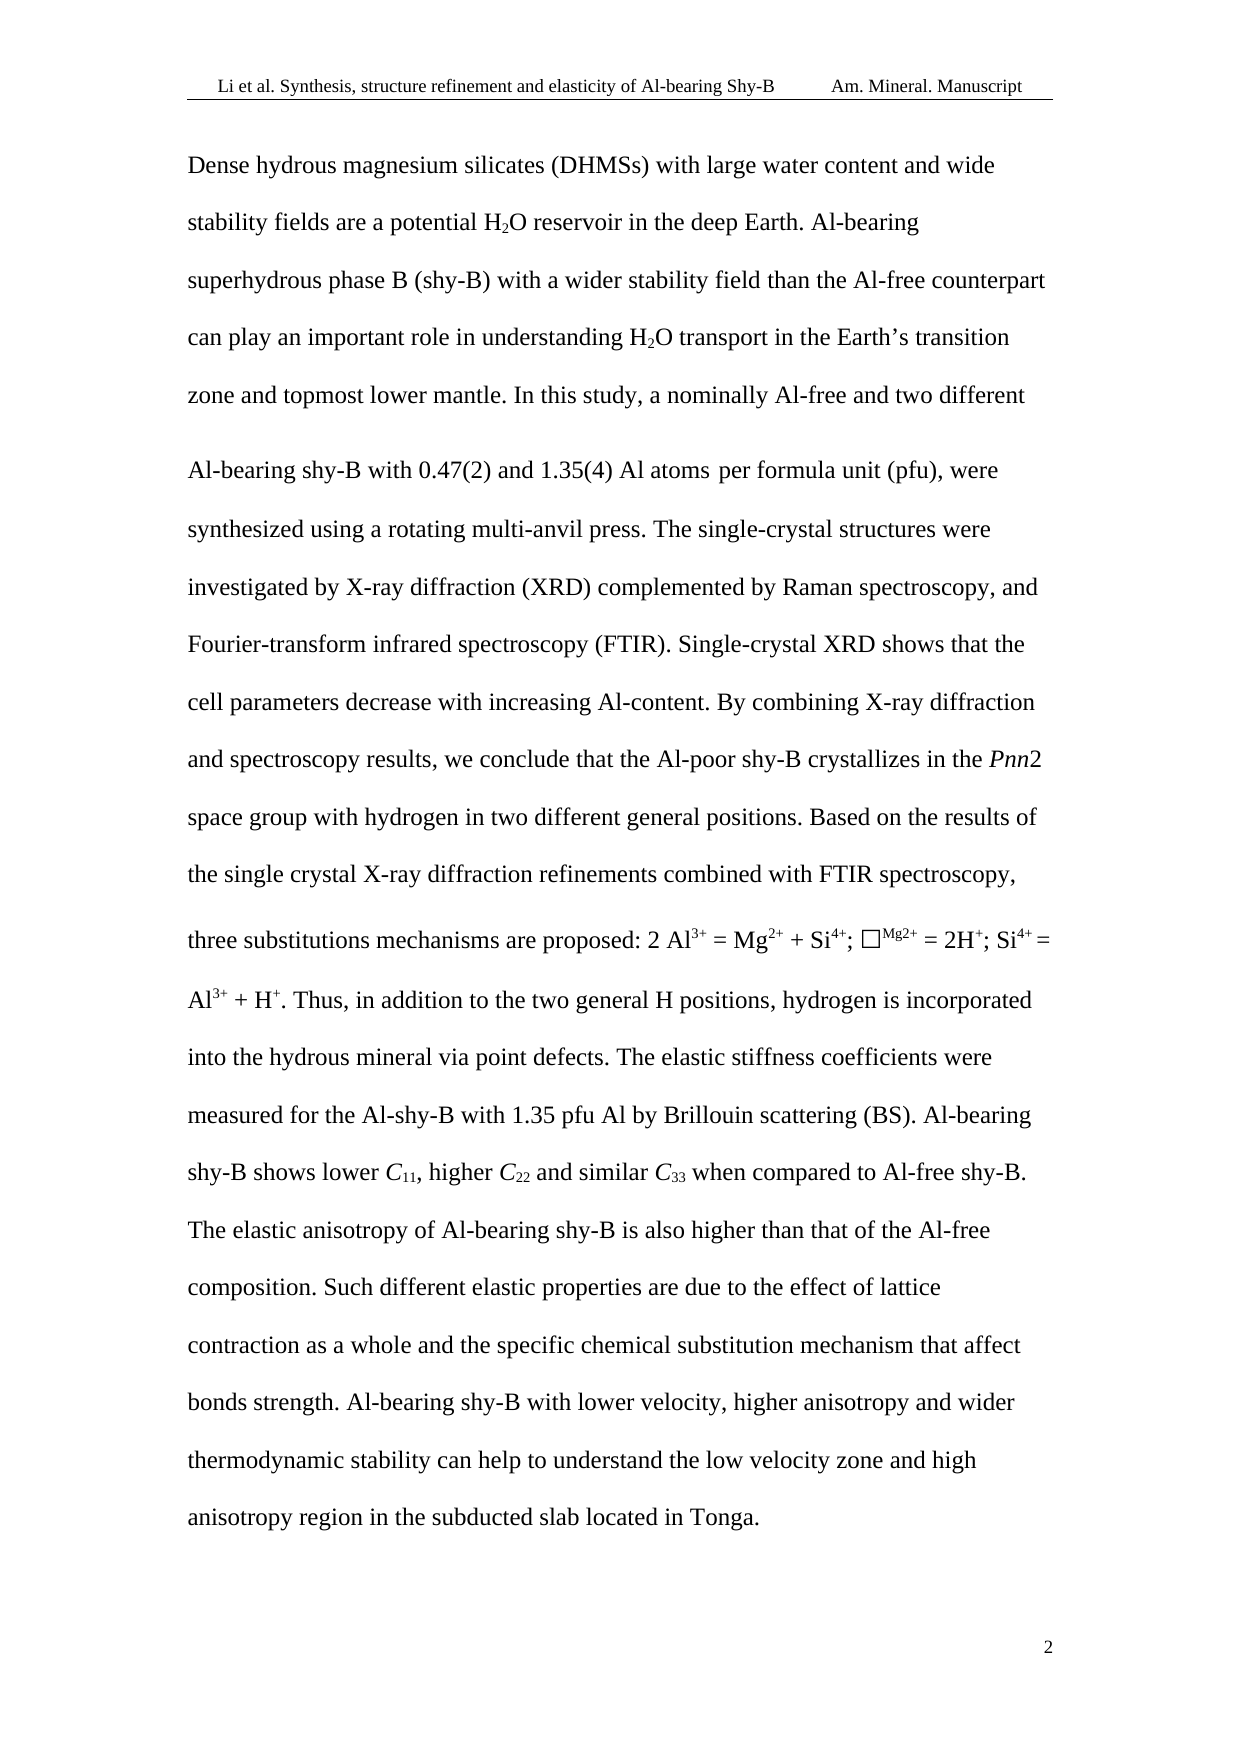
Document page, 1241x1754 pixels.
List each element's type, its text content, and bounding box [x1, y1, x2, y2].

text Dense hydrous magnesium silicates (DHMSs) with large water content and wide stability fields are a potential H2O reservoir in the deep Earth. Al-bearing superhydrous phase B (shy-B) with a wider stability field than the Al-free counterpart can play an important role in understanding H2O transport in the Earth’s transition zone and topmost lower mantle. In this study, a nominally Al-free and two different Al-bearing shy-B with 0.47(2) and 1.35(4) Al atoms per formula unit (pfu), were synthesized using a rotating multi-anvil press. The single-crystal structures were investigated by X-ray diffraction (XRD) complemented by Raman spectroscopy, and Fourier-transform infrared spectroscopy (FTIR). Single-crystal XRD shows that the cell parameters decrease with increasing Al-content. By combining X-ray diffraction and spectroscopy results, we conclude that the Al-poor shy-B crystallizes in the Pnn2 space group with hydrogen in two different general positions. Based on the results of the single crystal X-ray diffraction refinements combined with FTIR spectroscopy, three substitutions mechanisms are proposed: 2 Al3+ = Mg2+ + Si4+; ☐Mg2+ = 2H+; Si4+ = Al3+ + H+. Thus, in addition to the two general H positions, hydrogen is incorporated into the hydrous mineral via point defects. The elastic stiffness coefficients were measured for the Al-shy-B with 1.35 pfu Al by Brillouin scattering (BS). Al-bearing shy-B shows lower C11, higher C22 and similar C33 when compared to Al-free shy-B. The elastic anisotropy of Al-bearing shy-B is also higher than that of the Al-free composition. Such different elastic properties are due to the effect of lattice contraction as a whole and the specific chemical substitution mechanism that affect bonds strength. Al-bearing shy-B with lower velocity, higher anisotropy and wider thermodynamic stability can help to understand the low velocity zone and high anisotropy region in the subducted slab located in Tonga. [187, 150, 1053, 1531]
